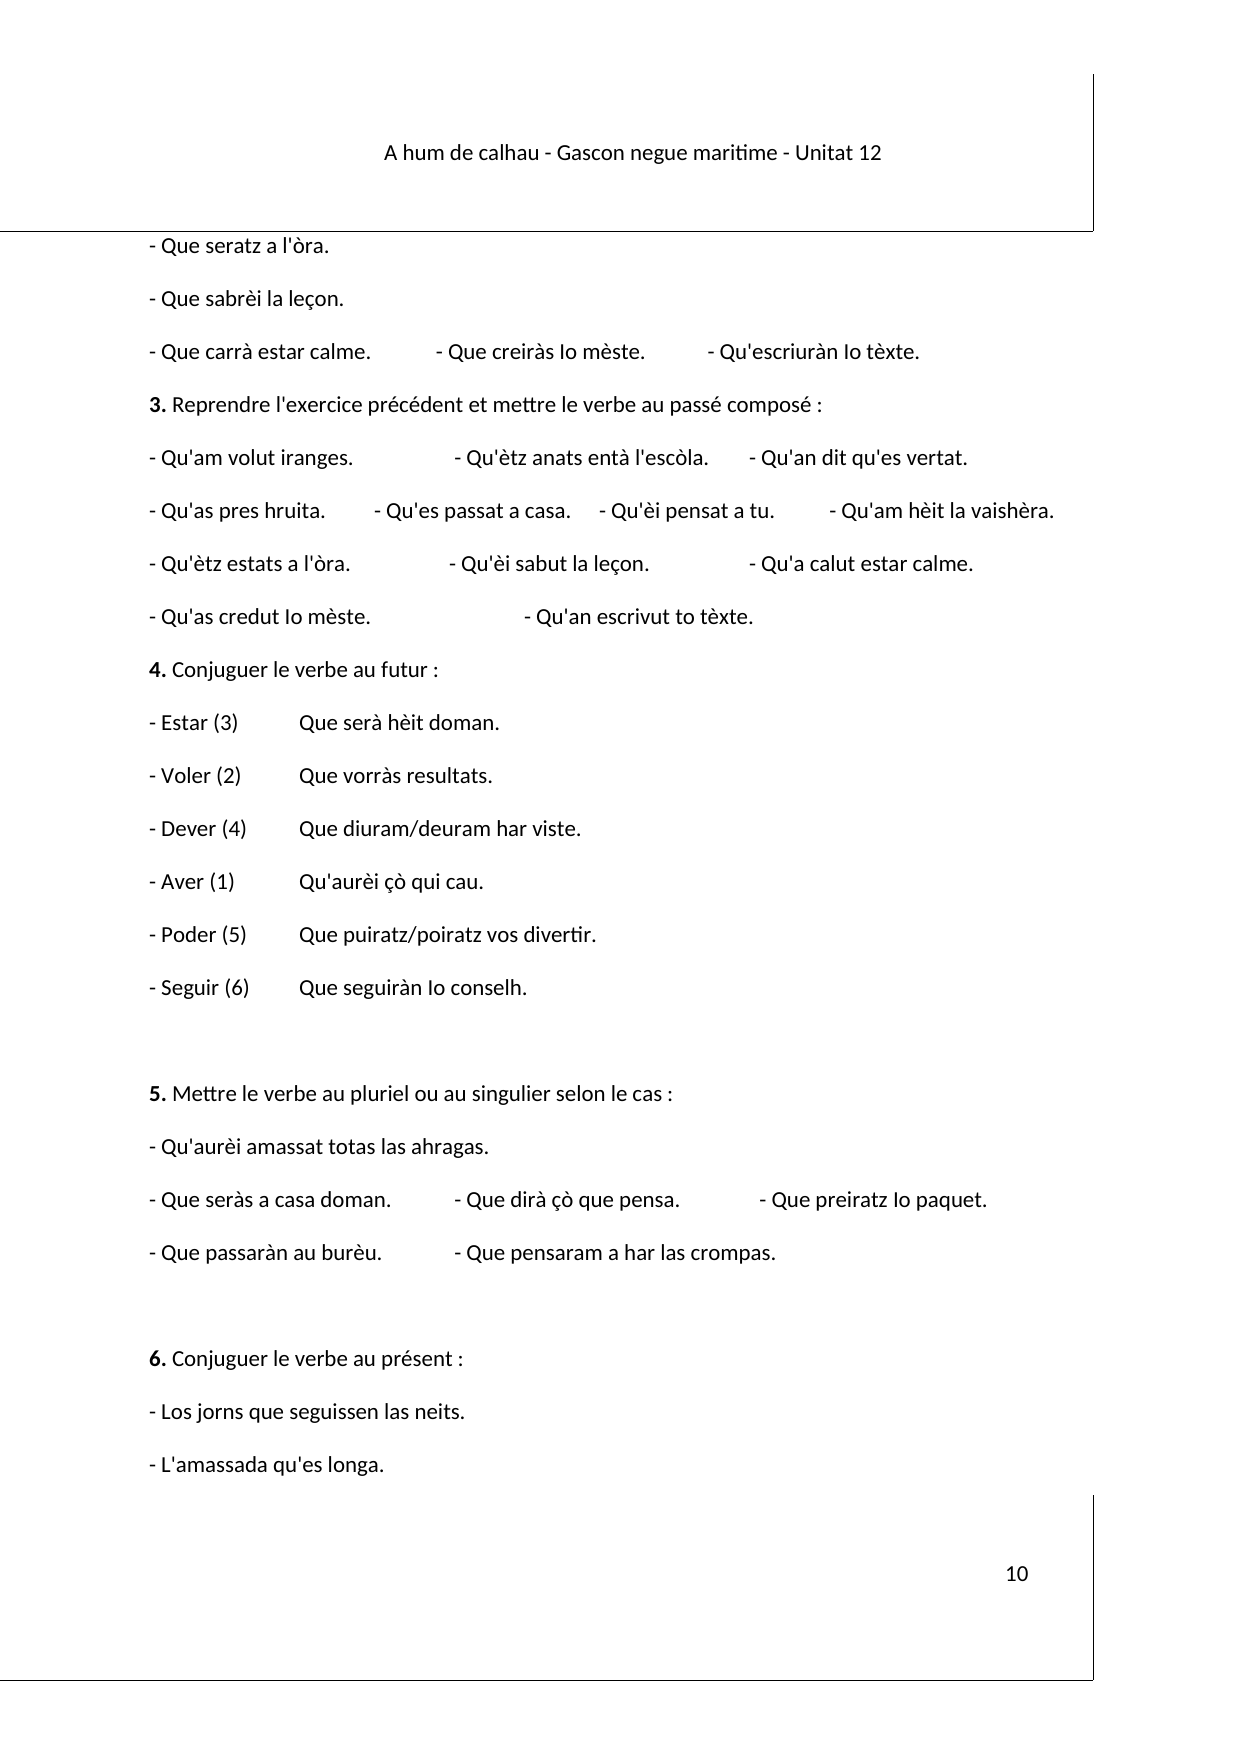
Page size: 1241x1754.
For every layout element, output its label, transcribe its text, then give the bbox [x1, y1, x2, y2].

text - L'amassada qu'es longa. [149, 1451, 1093, 1478]
text - Qu'as pres hruita. - Qu'es passat a casa. - Qu'èi pensat a tu. - Qu'am hèit la vaishèra. [149, 496, 1093, 524]
text - Aver (1) Qu'aurèi çò qui cau. [149, 867, 1093, 895]
text - Que seratz a l'òra. [149, 231, 1093, 259]
text - Los jorns que seguissen las neits. [149, 1397, 1093, 1426]
text 6. Conjuguer le verbe au présent : [149, 1344, 1093, 1372]
text - Qu'aurèi amassat totas las ahragas. [149, 1132, 1093, 1160]
text - Voler (2) Que vorràs resultats. [149, 761, 1093, 789]
text 3. Reprendre l'exercice précédent et mettre le verbe au passé composé : [149, 390, 1093, 418]
text - Qu'as credut Io mèste. - Qu'an escrivut to tèxte. [149, 602, 1093, 630]
text - Qu'ètz estats a l'òra. - Qu'èi sabut la leçon. - Qu'a calut estar calme. [149, 549, 1093, 577]
text - Seguir (6) Que seguiràn Io conselh. [149, 973, 1093, 1001]
text 5. Mettre le verbe au pluriel ou au singulier selon le cas : [149, 1079, 1093, 1107]
text - Que passaràn au burèu. - Que pensaram a har las crompas. [149, 1238, 1093, 1266]
text 4. Conjuguer le verbe au futur : [149, 655, 1093, 683]
text - Estar (3) Que serà hèit doman. [149, 708, 1093, 736]
text - Que seràs a casa doman. - Que dirà çò que pensa. - Que preiratz Io paquet. [149, 1185, 1093, 1213]
text - Que sabrèi la leçon. [149, 284, 1093, 312]
text - Dever (4) Que diuram/deuram har viste. [149, 814, 1093, 842]
text - Poder (5) Que puiratz/poiratz vos divertir. [149, 920, 1093, 948]
text - Qu'am volut iranges. - Qu'ètz anats entà l'escòla. - Qu'an dit qu'es vertat. [149, 443, 1093, 471]
text - Que carrà estar calme. - Que creiràs Io mèste. - Qu'escriuràn Io tèxte. [149, 337, 1093, 365]
